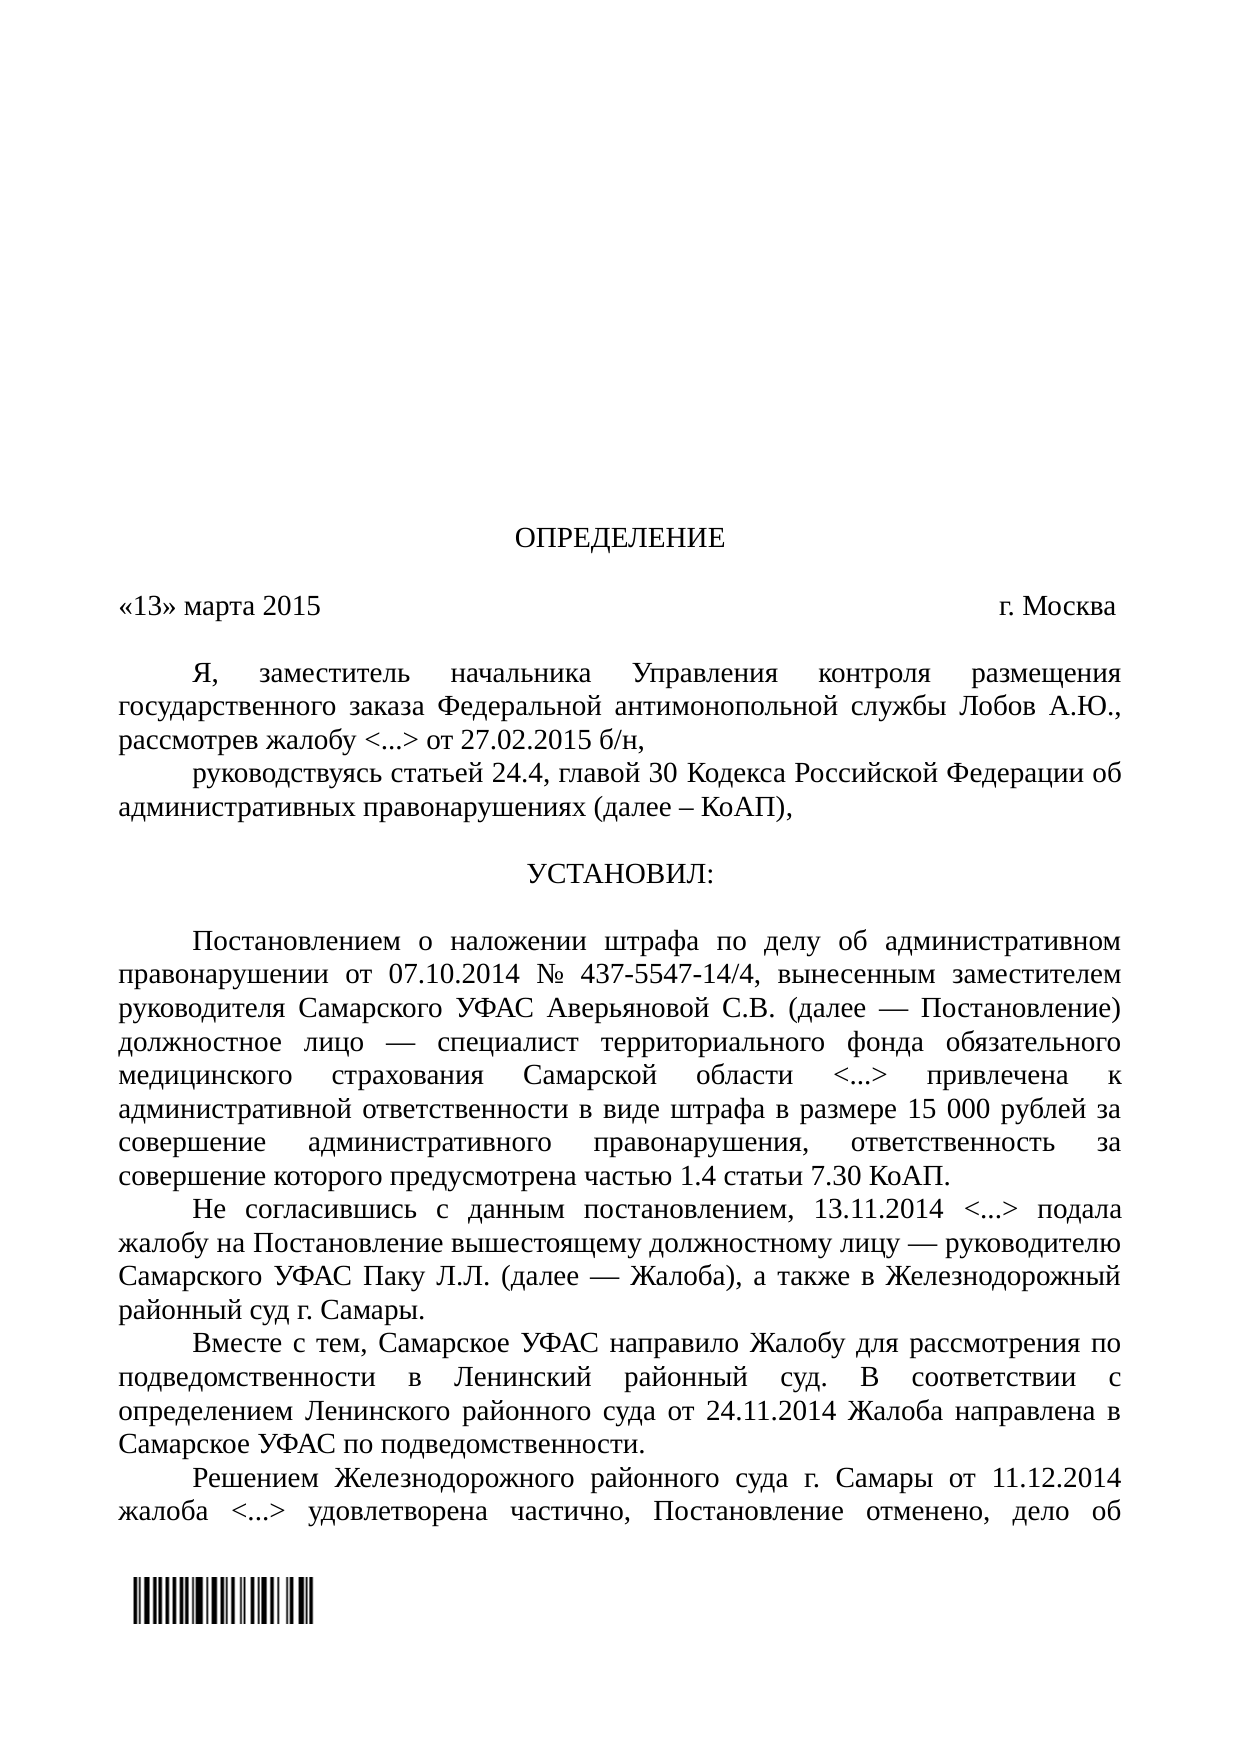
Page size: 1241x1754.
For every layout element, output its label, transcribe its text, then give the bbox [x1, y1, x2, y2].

text Не согласившись с данным постановлением, 13.11.2014 <...> подала жалобу на Постановление вышестоящему должностному лицу — руководителю Самарского УФАС Паку Л.Л. (далее — Жалоба), а также в Железнодорожный районный суд г. Самары. [118, 1191, 1122, 1326]
picture [118, 1577, 331, 1624]
text Решением Железнодорожного районного суда г. Самары от 11.12.2014 жалоба <...> удовлетворена частично, Постановление отменено, дело об [118, 1460, 1122, 1527]
text Я, заместитель начальника Управления контроля размещения государственного заказа Федеральной антимонопольной службы Лобов А.Ю., рассмотрев жалобу <...> от 27.02.2015 б/н, [118, 655, 1122, 755]
text руководствуясь статьей 24.4, главой 30 Кодекса Российской Федерации об административных правонарушениях (далее – КоАП), [118, 755, 1122, 822]
text ОПРЕДЕЛЕНИЕ [118, 521, 1122, 554]
text Вместе с тем, Самарское УФАС направило Жалобу для рассмотрения по подведомственности в Ленинский районный суд. В соответствии с определением Ленинского районного суда от 24.11.2014 Жалоба направлена в Самарское УФАС по подведомственности. [118, 1326, 1122, 1460]
text Постановлением о наложении штрафа по делу об административном правонарушении от 07.10.2014 № 437-5547-14/4, вынесенным заместителем руководителя Самарского УФАС Аверьяновой С.В. (далее — Постановление) должностное лицо — специалист территориального фонда обязательного медицинского страхования Самарской области <...> привлечена к административной ответственности в виде штрафа в размере 15 000 рублей за совершение административного правонарушения, ответственность за совершение которого предусмотрена частью 1.4 статьи 7.30 КоАП. [118, 923, 1122, 1191]
text «13» марта 2015 г. Москва [118, 588, 1122, 621]
text УСТАНОВИЛ: [118, 856, 1122, 889]
